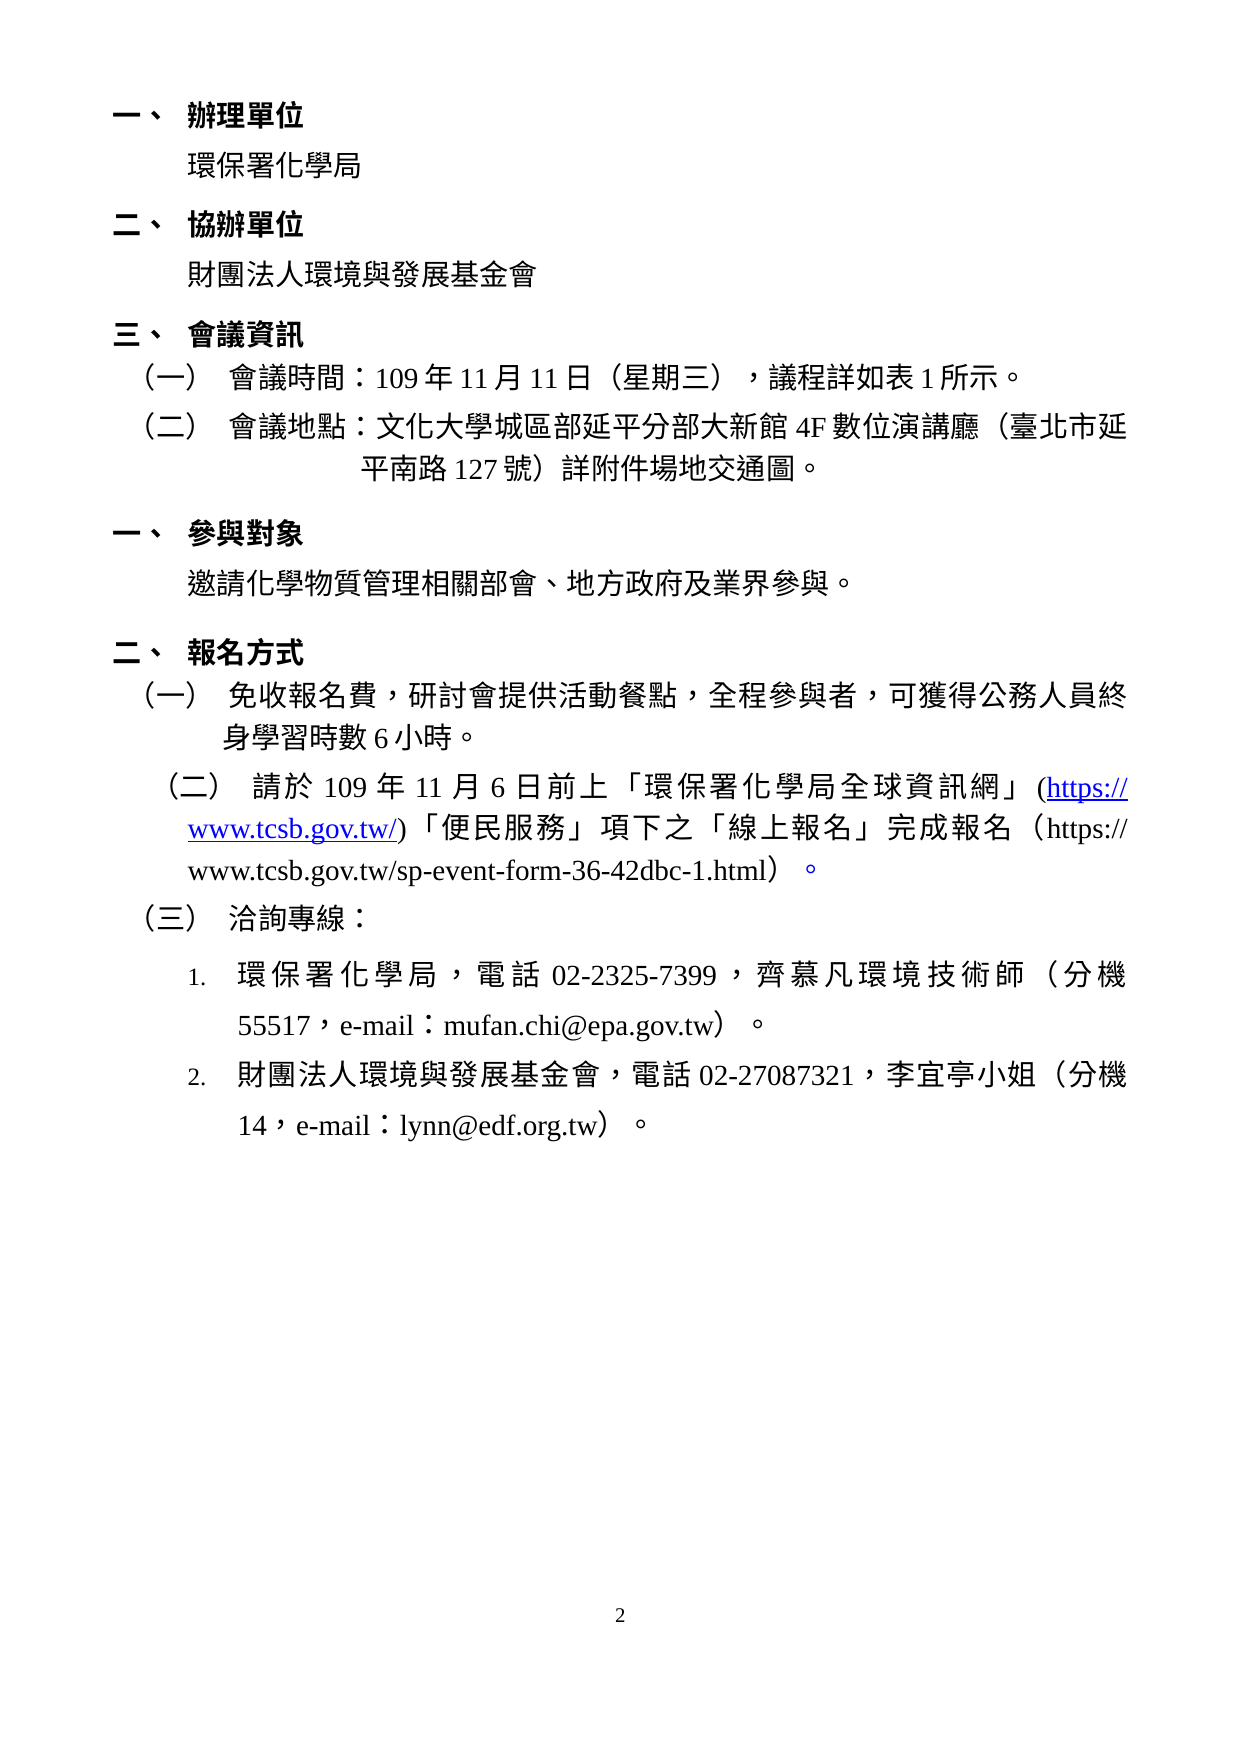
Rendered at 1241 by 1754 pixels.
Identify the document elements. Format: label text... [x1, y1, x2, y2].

list 請於109年11月6日前上「環保署化學局全球資訊網」(https://www.tcsb.gov.tw/)「便民服務」項下之「線上報名」完成報名（https://www.tcsb.gov.tw/sp-event-form-36-42dbc-1.html）。 [150, 764, 1128, 889]
list 參與對象 [112, 504, 1128, 554]
text 環保署化學局 [187, 136, 1128, 186]
list 會議資訊 [112, 305, 1128, 355]
list 財團法人環境與發展基金會，電話02-27087321，李宜亭小姐（分機14，e-mail：lynn@edf.org.tw）。 [187, 1046, 1128, 1146]
text 財團法人環境與發展基金會 [187, 246, 1128, 296]
list 免收報名費，研討會提供活動餐點，全程參與者，可獲得公務人員終身學習時數6小時。 [127, 673, 1128, 756]
list 報名方式 [112, 623, 1128, 673]
list 會議地點：文化大學城區部延平分部大新館4F數位演講廳（臺北市延平南路127號）詳附件場地交通圖。 [127, 404, 1128, 487]
list 協辦單位 [112, 196, 1128, 246]
list 環保署化學局，電話02-2325-7399，齊慕凡環境技術師（分機55517，e-mail：mufan.chi@epa.gov.tw）。 [187, 946, 1128, 1046]
list 會議時間：109年11月11日（星期三），議程詳如表1所示。 [127, 355, 1128, 397]
list 辦理單位 [112, 86, 1128, 136]
list 洽詢專線： [127, 896, 1128, 938]
text 邀請化學物質管理相關部會、地方政府及業界參與。 [187, 554, 1128, 604]
